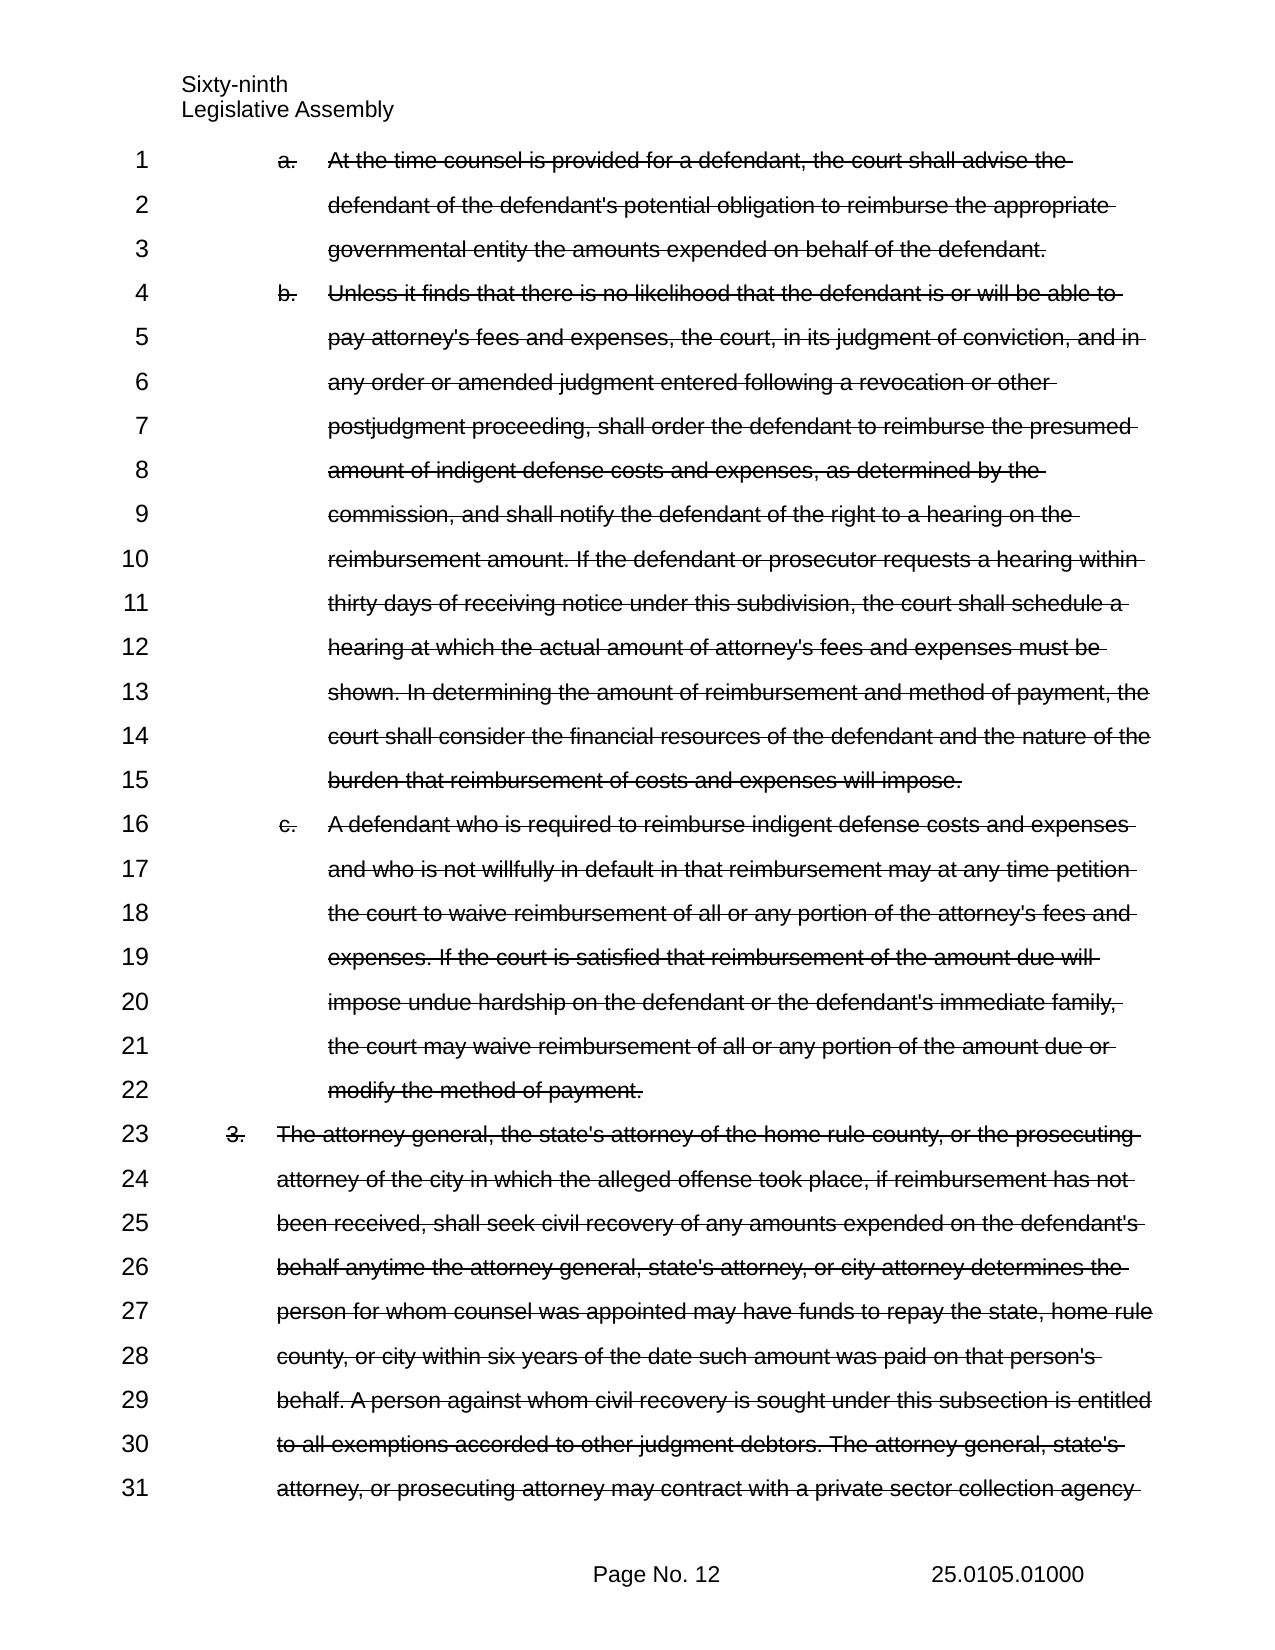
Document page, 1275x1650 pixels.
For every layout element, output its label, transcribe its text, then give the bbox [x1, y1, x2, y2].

text c. A defendant who is required to reimburse indigent defense costs and expenses and who is not willfully in default in that reimbursement may at any time petition the court to waive reimbursement of all or any portion of the attorney's fees and expenses. If the court is satisfied that reimbursement of the amount due will impose undue hardship on the defendant or the defendant's immediate family, the court may waive reimbursement of all or any portion of the amount due or modify the method of payment. [181, 797, 1154, 1107]
text b. Unless it finds that there is no likelihood that the defendant is or will be able to pay attorney's fees and expenses, the court, in its judgment of conviction, and in any order or amended judgment entered following a revocation or other postjudgment proceeding, shall order the defendant to reimburse the presumed amount of indigent defense costs and expenses, as determined by the commission, and shall notify the defendant of the right to a hearing on the reimbursement amount. If the defendant or prosecutor requests a hearing within thirty days of receiving notice under this subdivision, the court shall schedule a hearing at which the actual amount of attorney's fees and expenses must be shown. In determining the amount of reimbursement and method of payment, the court shall consider the financial resources of the defendant and the nature of the burden that reimbursement of costs and expenses will impose. [181, 266, 1154, 797]
text 3. The attorney general, the state's attorney of the home rule county, or the prosecuting attorney of the city in which the alleged offense took place, if reimbursement has not been received, shall seek civil recovery of any amounts expended on the defendant's behalf anytime the attorney general, state's attorney, or city attorney determines the person for whom counsel was appointed may have funds to repay the state, home rule county, or city within six years of the date such amount was paid on that person's behalf. A person against whom civil recovery is sought under this subsection is entitled to all exemptions accorded to other judgment debtors. The attorney general, state's attorney, or prosecuting attorney may contract with a private sector collection agency [181, 1107, 1154, 1506]
text a. At the time counsel is provided for a defendant, the court shall advise the defendant of the defendant's potential obligation to reimburse the appropriate governmental entity the amounts expended on behalf of the defendant. [181, 133, 1154, 266]
